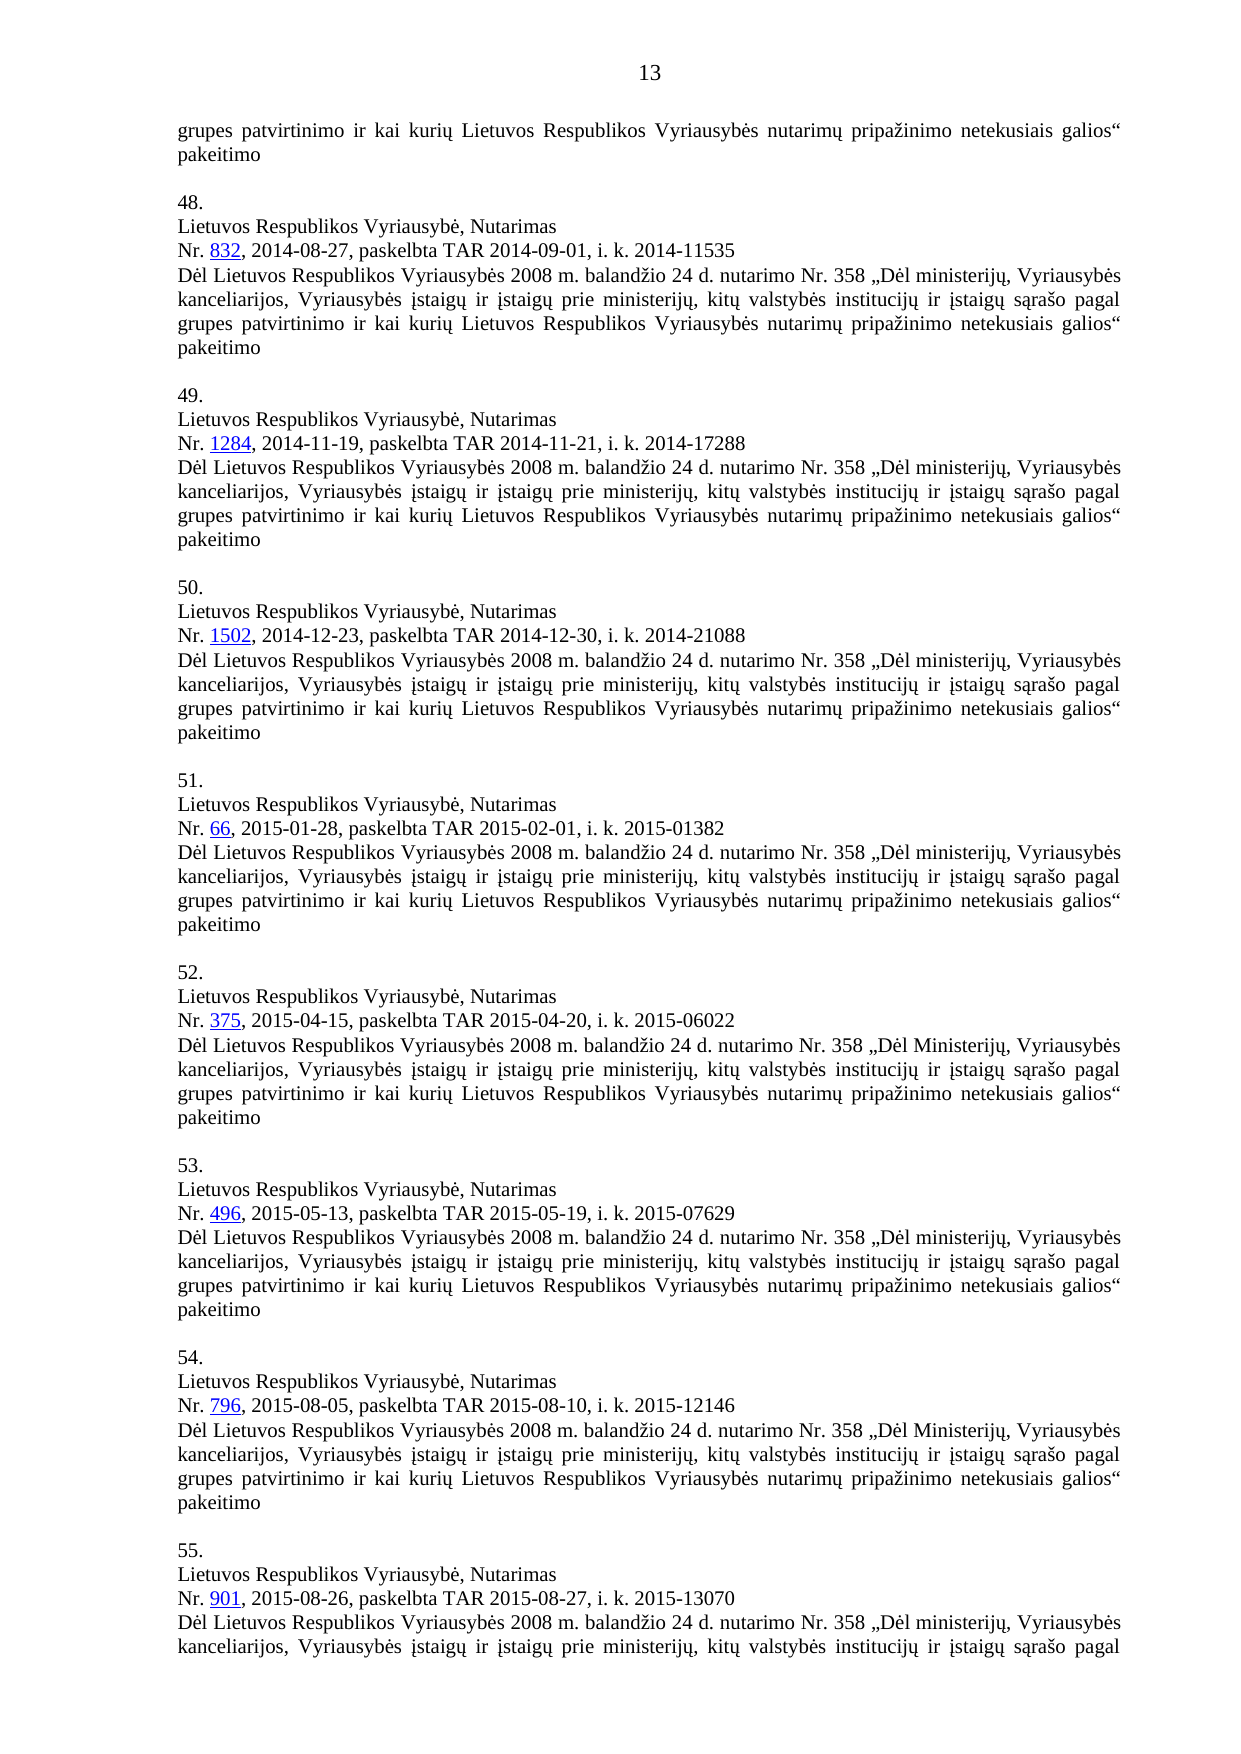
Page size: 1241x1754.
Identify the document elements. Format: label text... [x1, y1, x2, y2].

text Nr. 901, 2015-08-26, paskelbta TAR 2015-08-27, i. k. 2015-13070 [177, 1586, 1122, 1610]
text 52. [177, 960, 1122, 984]
text 48. [177, 190, 1122, 214]
text Nr. 832, 2014-08-27, paskelbta TAR 2014-09-01, i. k. 2014-11535 [177, 238, 1122, 262]
text Lietuvos Respublikos Vyriausybė, Nutarimas [177, 984, 1122, 1008]
text Nr. 796, 2015-08-05, paskelbta TAR 2015-08-10, i. k. 2015-12146 [177, 1393, 1122, 1417]
text Nr. 1284, 2014-11-19, paskelbta TAR 2014-11-21, i. k. 2014-17288 [177, 431, 1122, 455]
text Dėl Lietuvos Respublikos Vyriausybės 2008 m. balandžio 24 d. nutarimo Nr. 358 „Dėl ministerijų, Vyriausybės kanceliarijos, Vyriausybės įstaigų ir įstaigų prie ministerijų, kitų valstybės institucijų ir įstaigų sąrašo pagal grupes patvirtinimo ir kai kurių Lietuvos Respublikos Vyriausybės nutarimų pripažinimo netekusiais galios“ pakeitimo [177, 262, 1122, 359]
text 54. [177, 1345, 1122, 1369]
text Lietuvos Respublikos Vyriausybė, Nutarimas [177, 599, 1122, 623]
text Lietuvos Respublikos Vyriausybė, Nutarimas [177, 214, 1122, 238]
text grupes patvirtinimo ir kai kurių Lietuvos Respublikos Vyriausybės nutarimų pripažinimo netekusiais galios“ pakeitimo [177, 118, 1122, 166]
text Dėl Lietuvos Respublikos Vyriausybės 2008 m. balandžio 24 d. nutarimo Nr. 358 „Dėl Ministerijų, Vyriausybės kanceliarijos, Vyriausybės įstaigų ir įstaigų prie ministerijų, kitų valstybės institucijų ir įstaigų sąrašo pagal grupes patvirtinimo ir kai kurių Lietuvos Respublikos Vyriausybės nutarimų pripažinimo netekusiais galios“ pakeitimo [177, 1417, 1122, 1514]
text Dėl Lietuvos Respublikos Vyriausybės 2008 m. balandžio 24 d. nutarimo Nr. 358 „Dėl ministerijų, Vyriausybės kanceliarijos, Vyriausybės įstaigų ir įstaigų prie ministerijų, kitų valstybės institucijų ir įstaigų sąrašo pagal grupes patvirtinimo ir kai kurių Lietuvos Respublikos Vyriausybės nutarimų pripažinimo netekusiais galios“ pakeitimo [177, 455, 1122, 551]
text 51. [177, 768, 1122, 792]
text Nr. 496, 2015-05-13, paskelbta TAR 2015-05-19, i. k. 2015-07629 [177, 1201, 1122, 1225]
text Nr. 66, 2015-01-28, paskelbta TAR 2015-02-01, i. k. 2015-01382 [177, 816, 1122, 840]
text 50. [177, 575, 1122, 599]
text Dėl Lietuvos Respublikos Vyriausybės 2008 m. balandžio 24 d. nutarimo Nr. 358 „Dėl ministerijų, Vyriausybės kanceliarijos, Vyriausybės įstaigų ir įstaigų prie ministerijų, kitų valstybės institucijų ir įstaigų sąrašo pagal grupes patvirtinimo ir kai kurių Lietuvos Respublikos Vyriausybės nutarimų pripažinimo netekusiais galios“ pakeitimo [177, 840, 1122, 936]
text Dėl Lietuvos Respublikos Vyriausybės 2008 m. balandžio 24 d. nutarimo Nr. 358 „Dėl ministerijų, Vyriausybės kanceliarijos, Vyriausybės įstaigų ir įstaigų prie ministerijų, kitų valstybės institucijų ir įstaigų sąrašo pagal grupes patvirtinimo ir kai kurių Lietuvos Respublikos Vyriausybės nutarimų pripažinimo netekusiais galios“ pakeitimo [177, 1225, 1122, 1321]
text Dėl Lietuvos Respublikos Vyriausybės 2008 m. balandžio 24 d. nutarimo Nr. 358 „Dėl Ministerijų, Vyriausybės kanceliarijos, Vyriausybės įstaigų ir įstaigų prie ministerijų, kitų valstybės institucijų ir įstaigų sąrašo pagal grupes patvirtinimo ir kai kurių Lietuvos Respublikos Vyriausybės nutarimų pripažinimo netekusiais galios“ pakeitimo [177, 1032, 1122, 1129]
text 49. [177, 383, 1122, 407]
text 55. [177, 1538, 1122, 1562]
text Dėl Lietuvos Respublikos Vyriausybės 2008 m. balandžio 24 d. nutarimo Nr. 358 „Dėl ministerijų, Vyriausybės kanceliarijos, Vyriausybės įstaigų ir įstaigų prie ministerijų, kitų valstybės institucijų ir įstaigų sąrašo pagal grupes patvirtinimo ir kai kurių Lietuvos Respublikos Vyriausybės nutarimų pripažinimo netekusiais galios“ pakeitimo [177, 647, 1122, 744]
text Lietuvos Respublikos Vyriausybė, Nutarimas [177, 407, 1122, 431]
text Lietuvos Respublikos Vyriausybė, Nutarimas [177, 792, 1122, 816]
text Lietuvos Respublikos Vyriausybė, Nutarimas [177, 1369, 1122, 1393]
text Dėl Lietuvos Respublikos Vyriausybės 2008 m. balandžio 24 d. nutarimo Nr. 358 „Dėl ministerijų, Vyriausybės kanceliarijos, Vyriausybės įstaigų ir įstaigų prie ministerijų, kitų valstybės institucijų ir įstaigų sąrašo pagal [177, 1610, 1122, 1658]
text Lietuvos Respublikos Vyriausybė, Nutarimas [177, 1177, 1122, 1201]
text Nr. 375, 2015-04-15, paskelbta TAR 2015-04-20, i. k. 2015-06022 [177, 1008, 1122, 1032]
text Nr. 1502, 2014-12-23, paskelbta TAR 2014-12-30, i. k. 2014-21088 [177, 623, 1122, 647]
text Lietuvos Respublikos Vyriausybė, Nutarimas [177, 1562, 1122, 1586]
text 53. [177, 1153, 1122, 1177]
